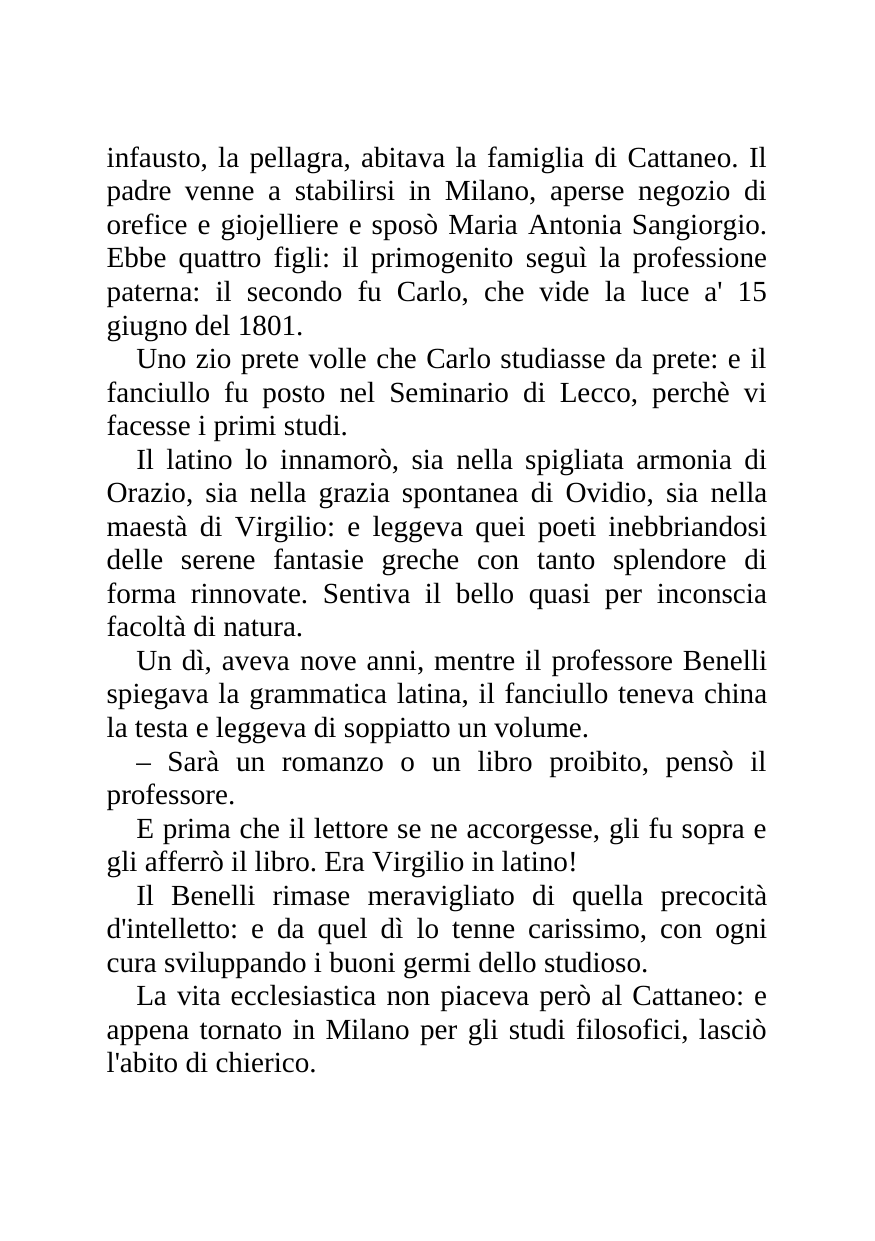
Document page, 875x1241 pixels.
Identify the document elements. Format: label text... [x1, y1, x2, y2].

text Uno zio prete volle che Carlo studiasse da prete: e il fanciullo fu posto nel Seminario di Lecco, perchè vi facesse i primi studi. [106, 341, 768, 442]
text – Sarà un romanzo o un libro proibito, pensò il professore. [106, 744, 768, 811]
text Il latino lo innamorò, sia nella spigliata armonia di Orazio, sia nella grazia spontanea di Ovidio, sia nella maestà di Virgilio: e leggeva quei poeti inebbriandosi delle serene fantasie greche con tanto splendore di forma rinnovate. Sentiva il bello quasi per inconscia facoltà di natura. [106, 442, 768, 643]
text infausto, la pellagra, abitava la famiglia di Cattaneo. Il padre venne a stabilirsi in Milano, aperse negozio di orefice e giojelliere e sposò Maria Antonia Sangiorgio. Ebbe quattro figli: il primogenito seguì la professione paterna: il secondo fu Carlo, che vide la luce a' 15 giugno del 1801. [106, 140, 768, 341]
text Il Benelli rimase meravigliato di quella precocità d'intelletto: e da quel dì lo tenne carissimo, con ogni cura sviluppando i buoni germi dello studioso. [106, 878, 768, 978]
text La vita ecclesiastica non piaceva però al Cattaneo: e appena tornato in Milano per gli studi filosofici, lasciò l'abito di chierico. [106, 978, 768, 1079]
text E prima che il lettore se ne accorgesse, gli fu sopra e gli afferrò il libro. Era Virgilio in latino! [106, 811, 768, 878]
text Un dì, aveva nove anni, mentre il professore Benelli spiegava la grammatica latina, il fanciullo teneva china la testa e leggeva di soppiatto un volume. [106, 643, 768, 744]
